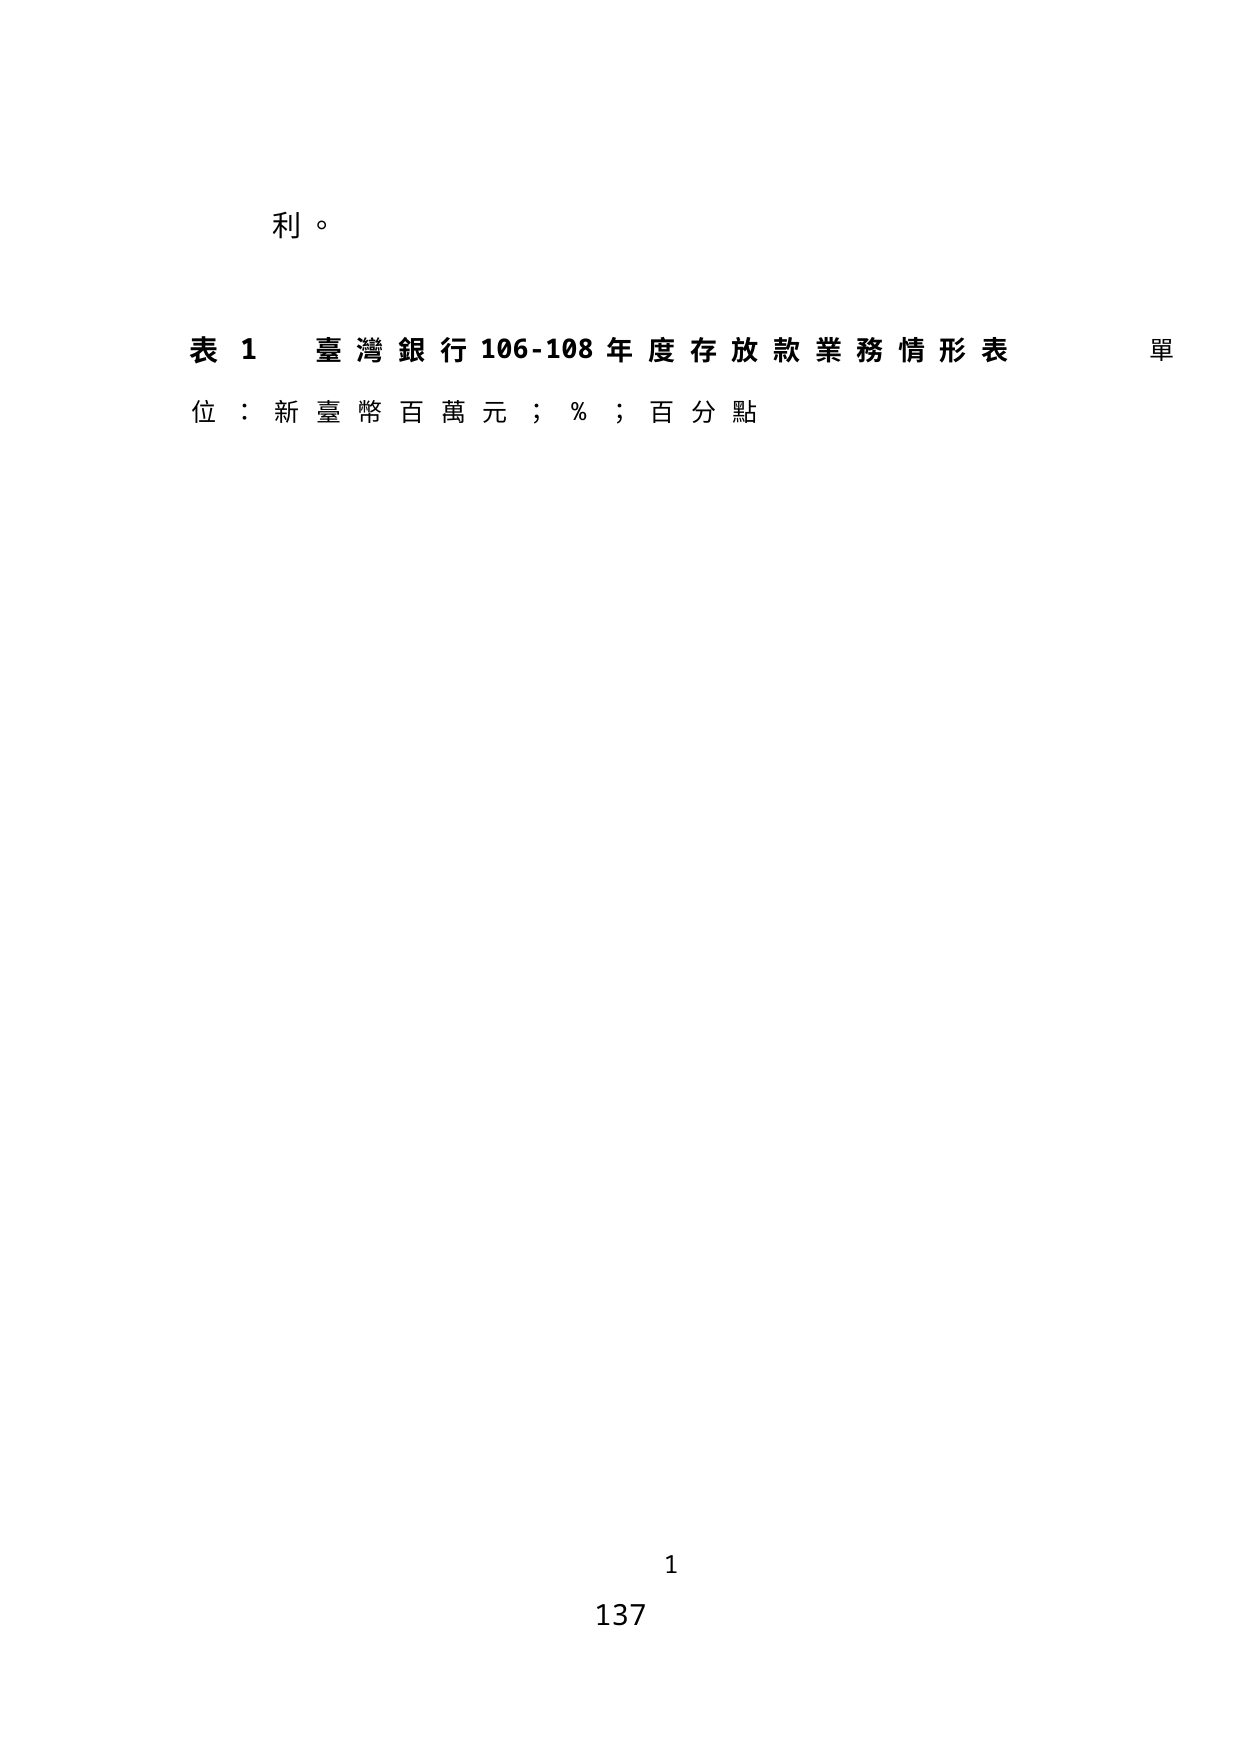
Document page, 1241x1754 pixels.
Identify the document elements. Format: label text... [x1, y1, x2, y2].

text 利。 [242, 182, 1058, 244]
text 表1 臺灣銀行106-108年度存放款業務情形表 單位：新臺幣百萬元；%；百分點 [183, 307, 1190, 432]
